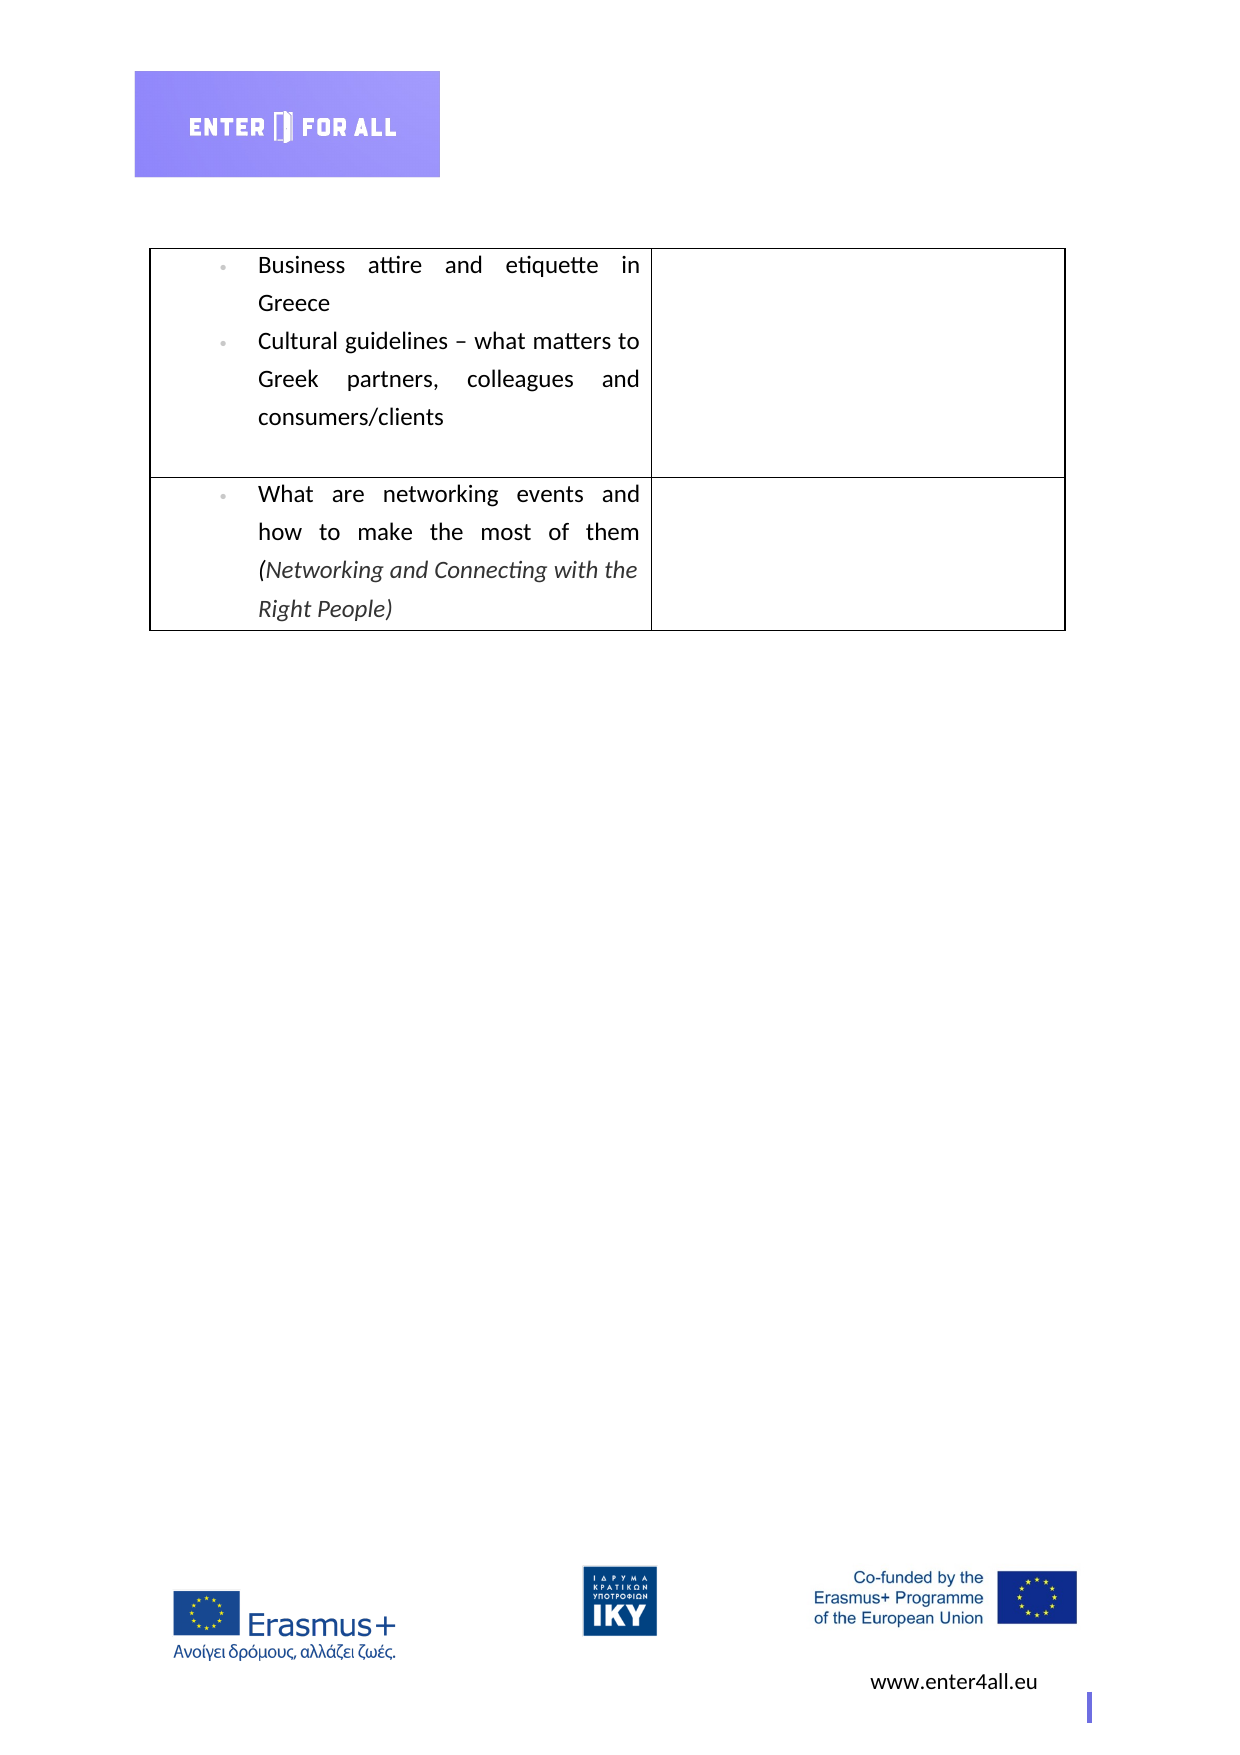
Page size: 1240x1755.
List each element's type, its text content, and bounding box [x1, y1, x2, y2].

table_cell [652, 249, 1064, 477]
table_cell Business attire and etiquette in Greece Cultural guidelines – what matters to Greek partners, colleagues and consumers/clients [151, 249, 651, 477]
table_cell What are networking events and how to make the most of them (Networking and Connecting with the Right People) [151, 478, 651, 630]
table_cell [652, 478, 1064, 630]
